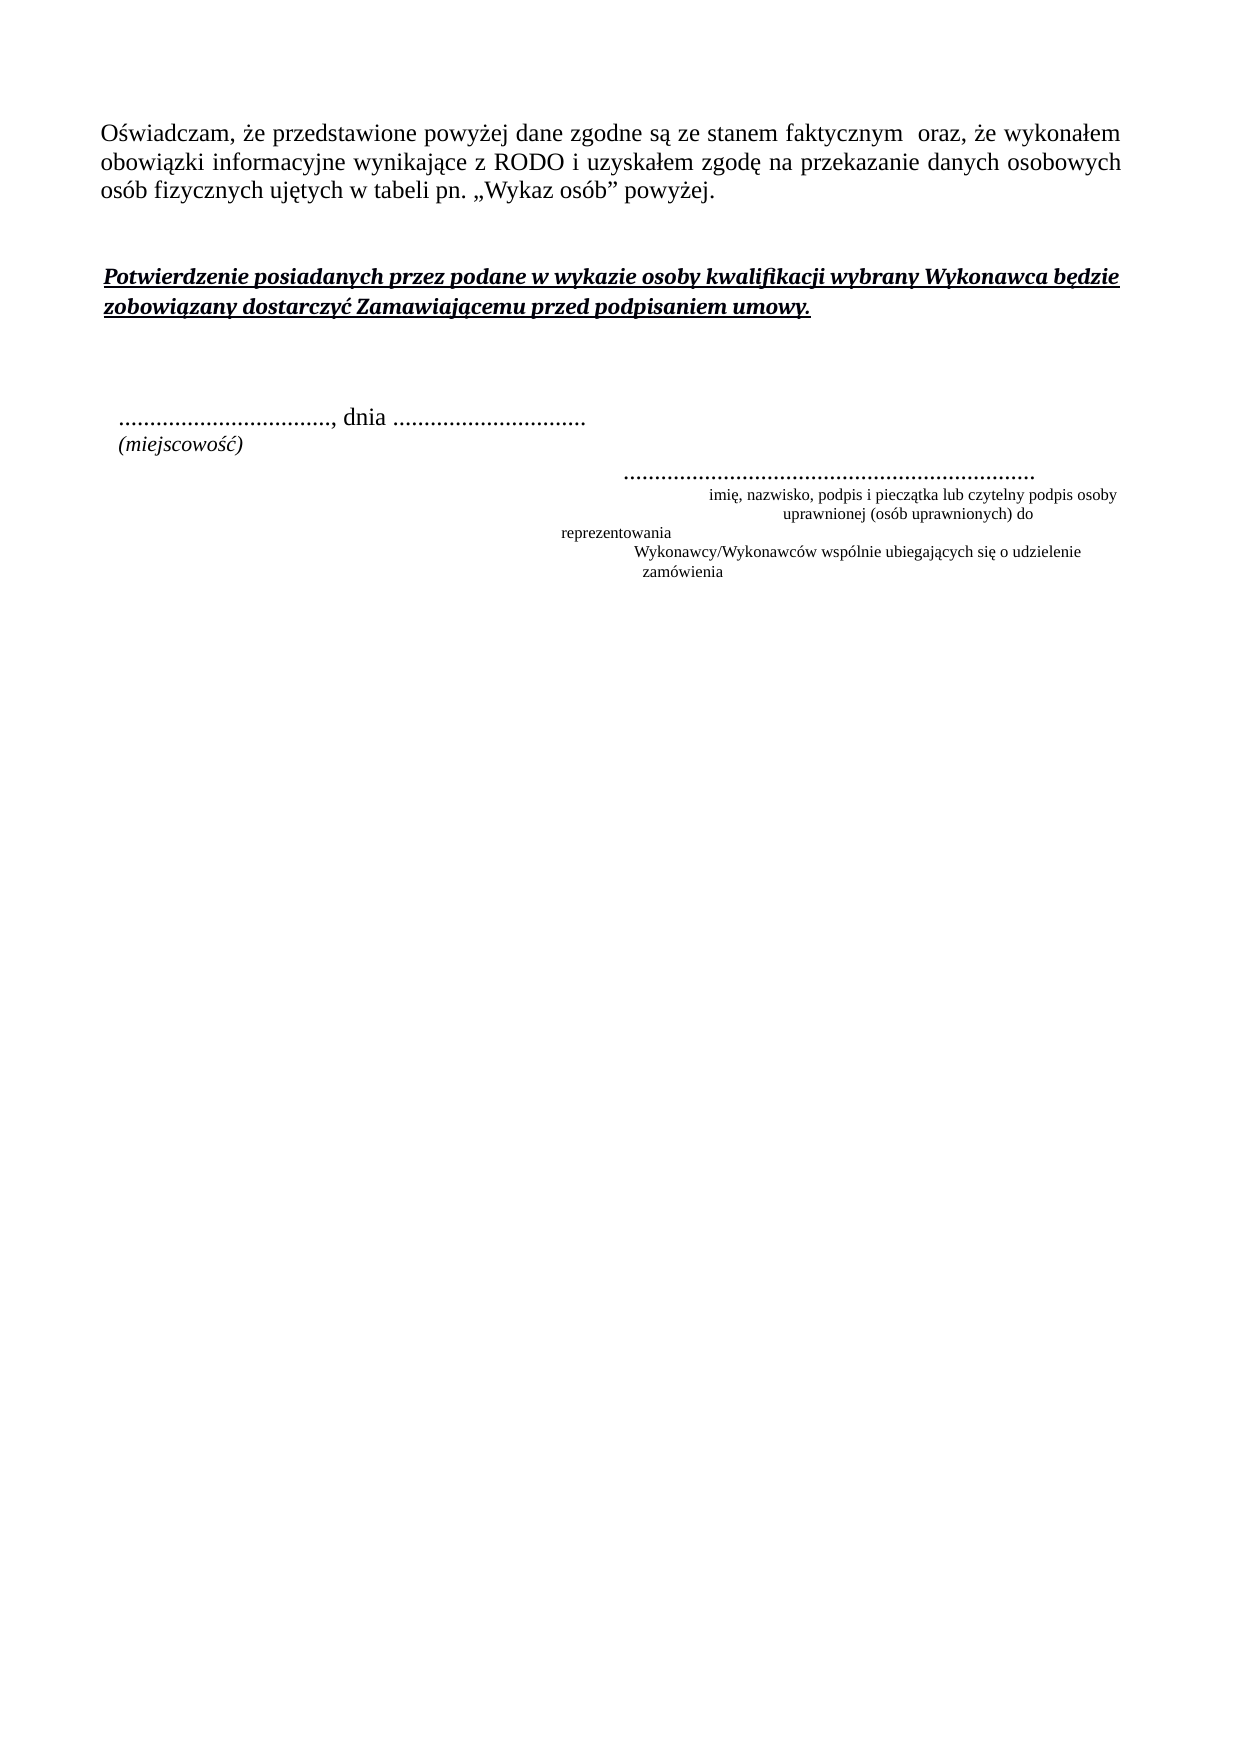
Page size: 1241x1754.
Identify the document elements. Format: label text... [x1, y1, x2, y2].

text .................................., dnia ............................... [118, 402, 1122, 431]
text Wykonawcy/Wykonawców wspólnie ubiegających się o udzielenie [118, 542, 1122, 561]
text Oświadczam, że przedstawione powyżej dane zgodne są ze stanem faktycznym oraz, że wykonałem obowiązki informacyjne wynikające z RODO i uzyskałem zgodę na przekazanie danych osobowych osób fizycznych ujętych w tabeli pn. „Wykaz osób” powyżej. [100, 118, 1122, 204]
text Potwierdzenie posiadanych przez podane w wykazie osoby kwalifikacji wybrany Wykonawca będzie zobowiązany dostarczyć Zamawiającemu przed podpisaniem umowy. [103, 264, 1122, 320]
text (miejscowość) [118, 431, 1122, 456]
text imię, nazwisko, podpis i pieczątka lub czytelny podpis osoby uprawnionej (osób uprawnionych) do reprezentowania [561, 485, 1122, 542]
text .................................................................. [118, 456, 1122, 485]
text zamówienia [118, 561, 1122, 581]
